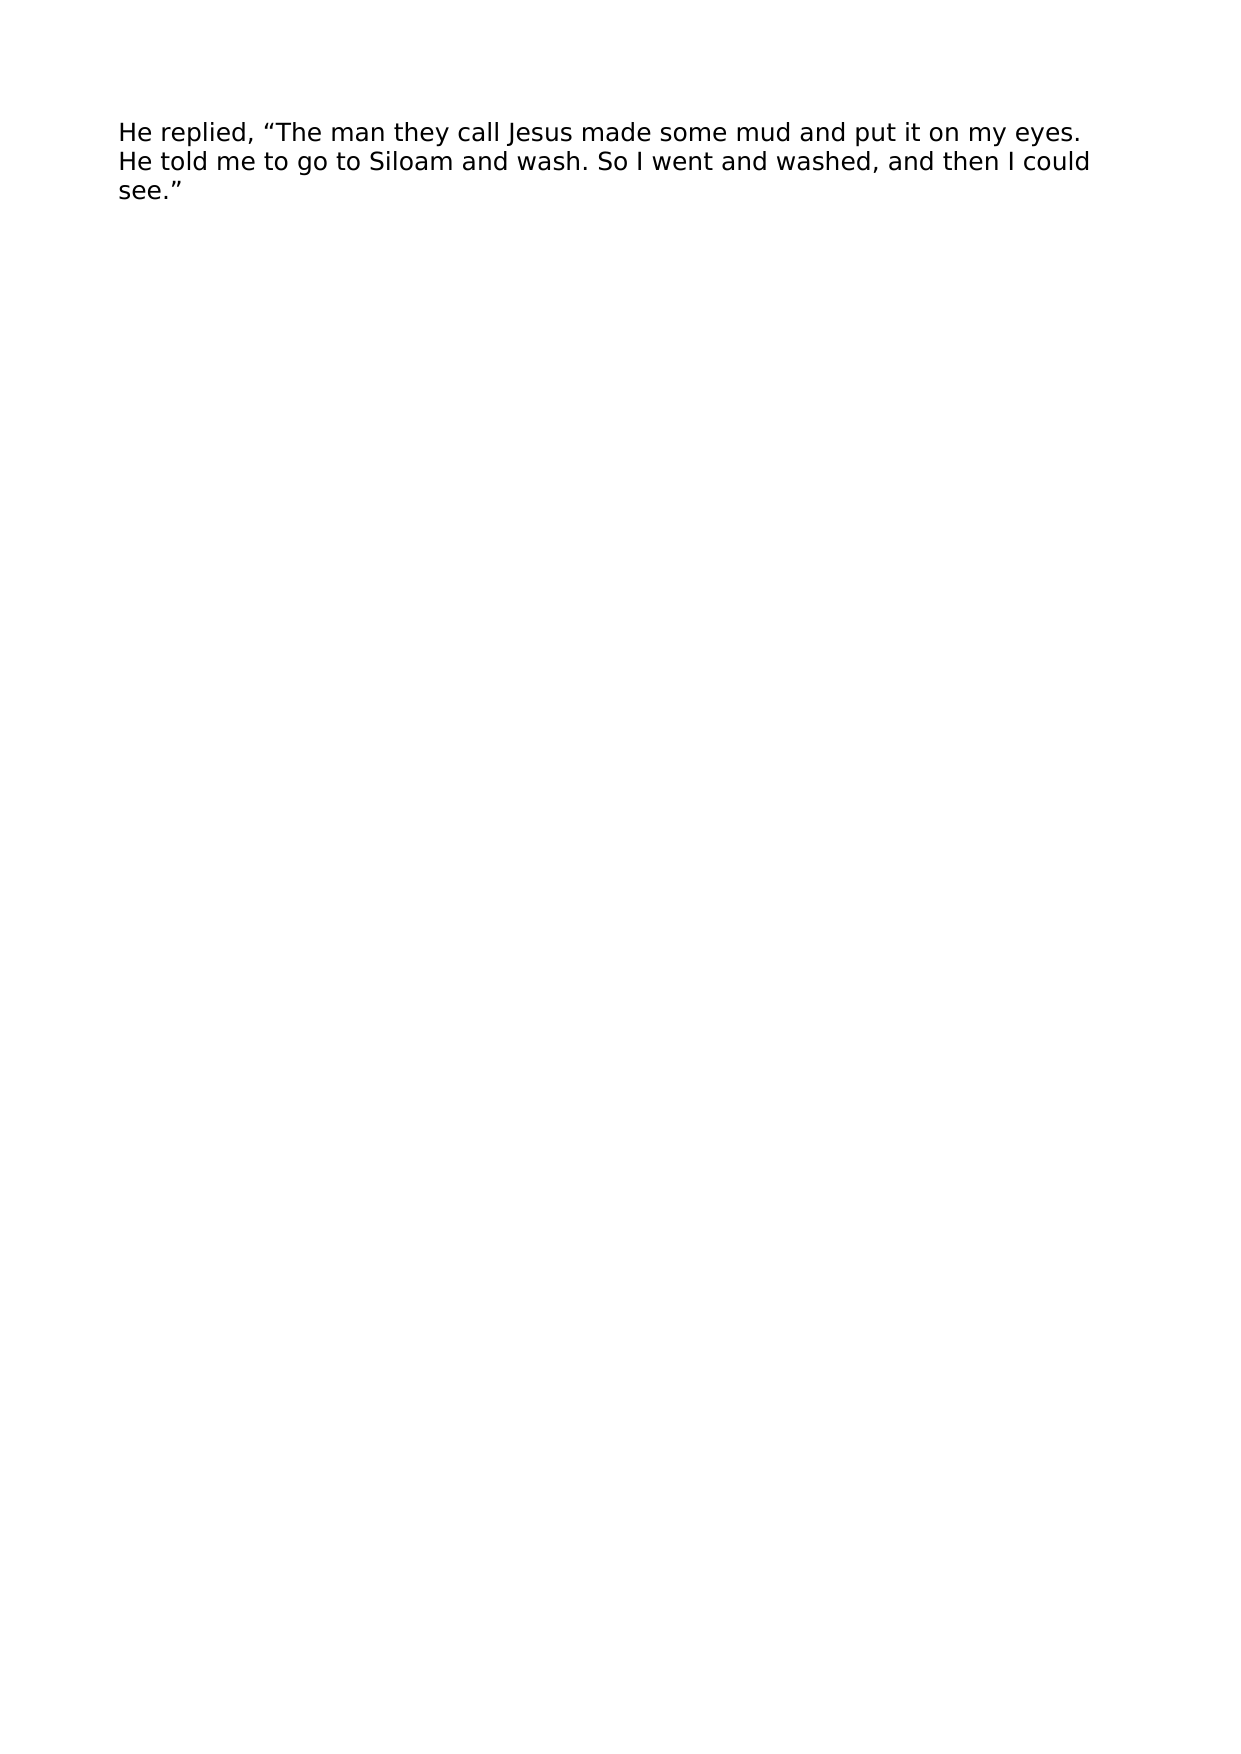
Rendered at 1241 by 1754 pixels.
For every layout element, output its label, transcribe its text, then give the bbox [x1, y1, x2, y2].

text He replied, “The man they call Jesus made some mud and put it on my eyes. He told me to go to Siloam and wash. So I went and washed, and then I could see.” [118, 118, 1122, 206]
